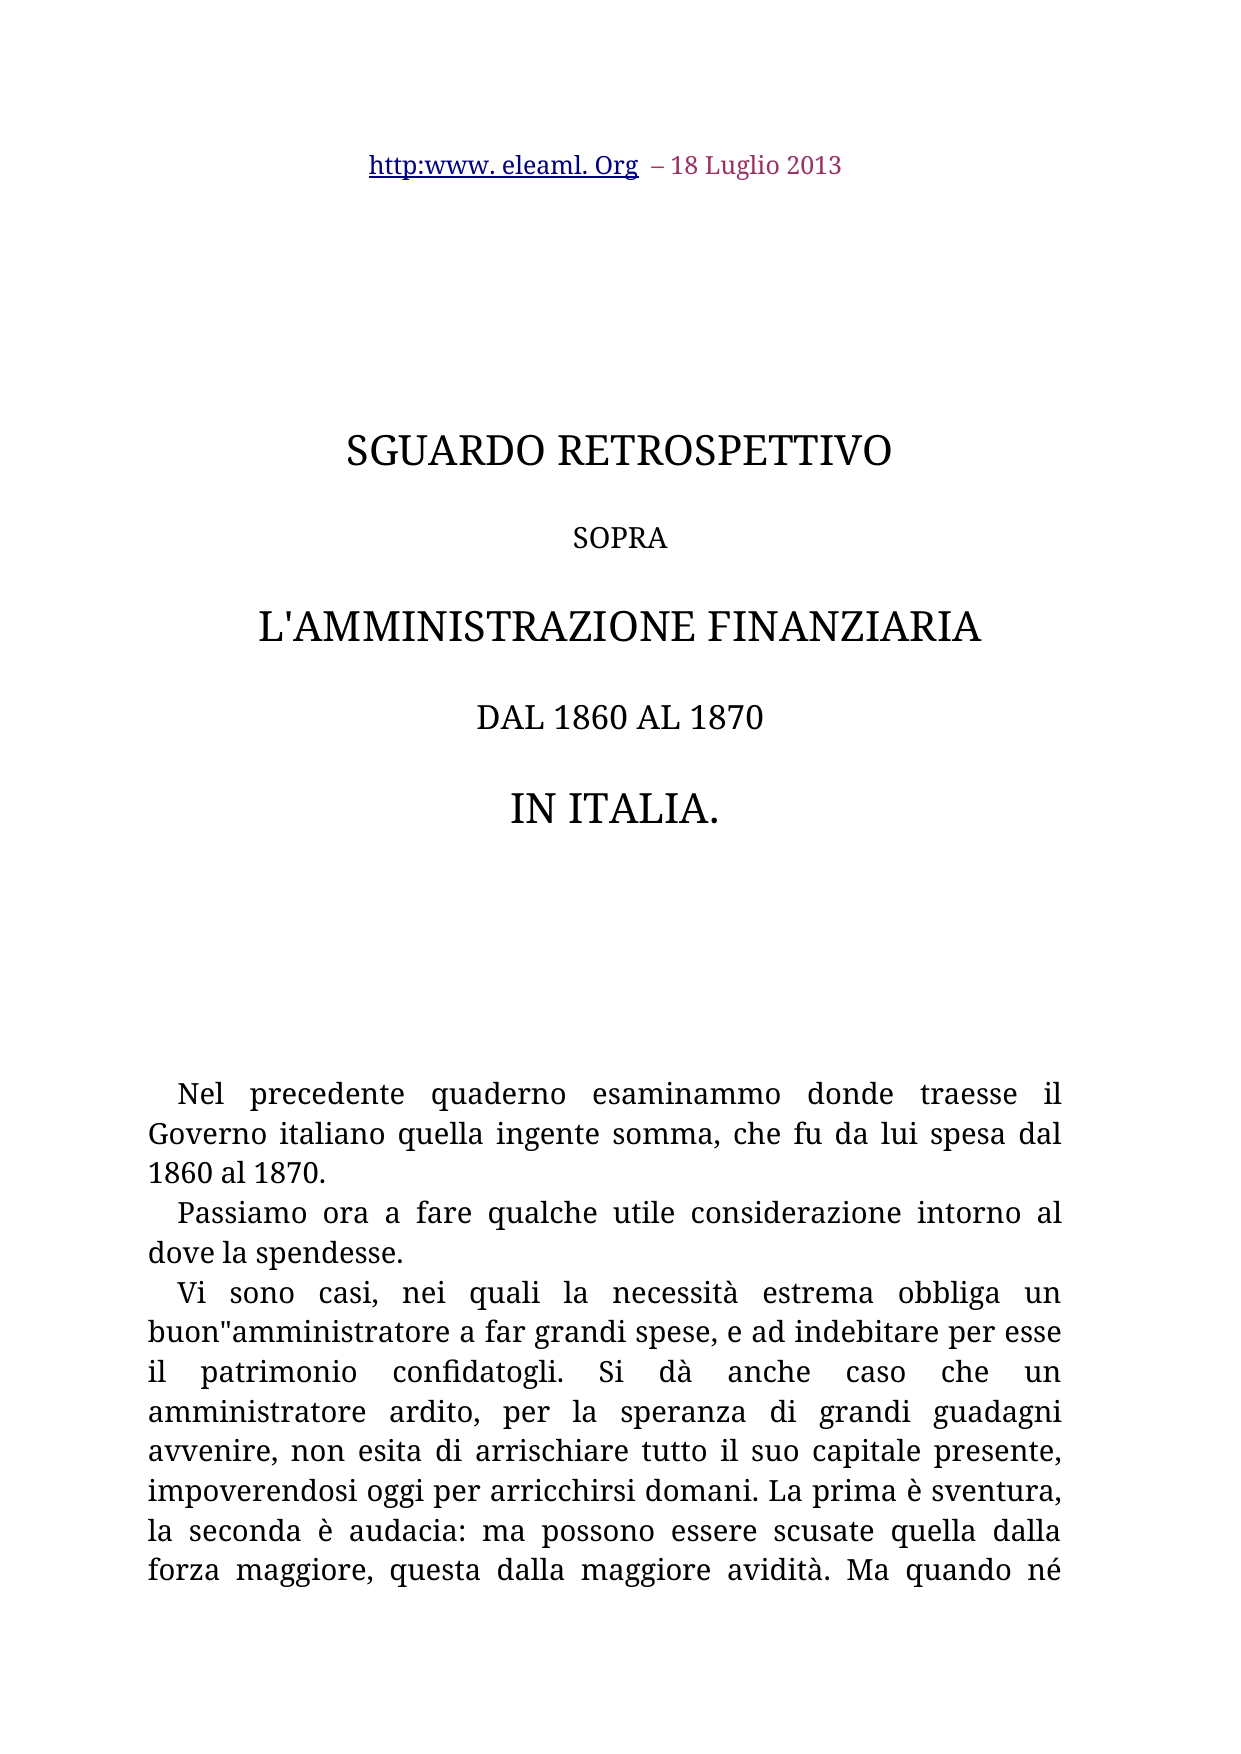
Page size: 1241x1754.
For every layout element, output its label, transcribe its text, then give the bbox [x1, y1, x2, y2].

text Nel precedente quaderno esaminammo donde traesse il Governo italiano quella ingente somma, che fu da lui spesa dal 1860 al 1870. [148, 1073, 1063, 1192]
text SGUARDO RETROSPETTIVO [148, 421, 1063, 478]
text Passiamo ora a fare qualche utile considerazione intorno al dove la spendesse. [148, 1192, 1063, 1272]
text IN ITALIA. [148, 778, 1063, 835]
text SOPRA [148, 518, 1063, 557]
text L'AMMINISTRAZIONE FINANZIARIA [148, 597, 1063, 654]
text DAL 1860 AL 1870 [148, 693, 1063, 739]
text Vi sono casi, nei quali la necessità estrema obbliga un buon"amministratore a far grandi spese, e ad indebitare per esse il patrimonio confidatogli. Si dà anche caso che un amministratore ardito, per la speranza di grandi guadagni avvenire, non esita di arrischiare tutto il suo capitale presente, impoverendosi oggi per arricchirsi domani. La prima è sventura, la seconda è audacia: ma possono essere scusate quella dalla forza maggiore, questa dalla maggiore avidità. Ma quando né [148, 1272, 1063, 1589]
